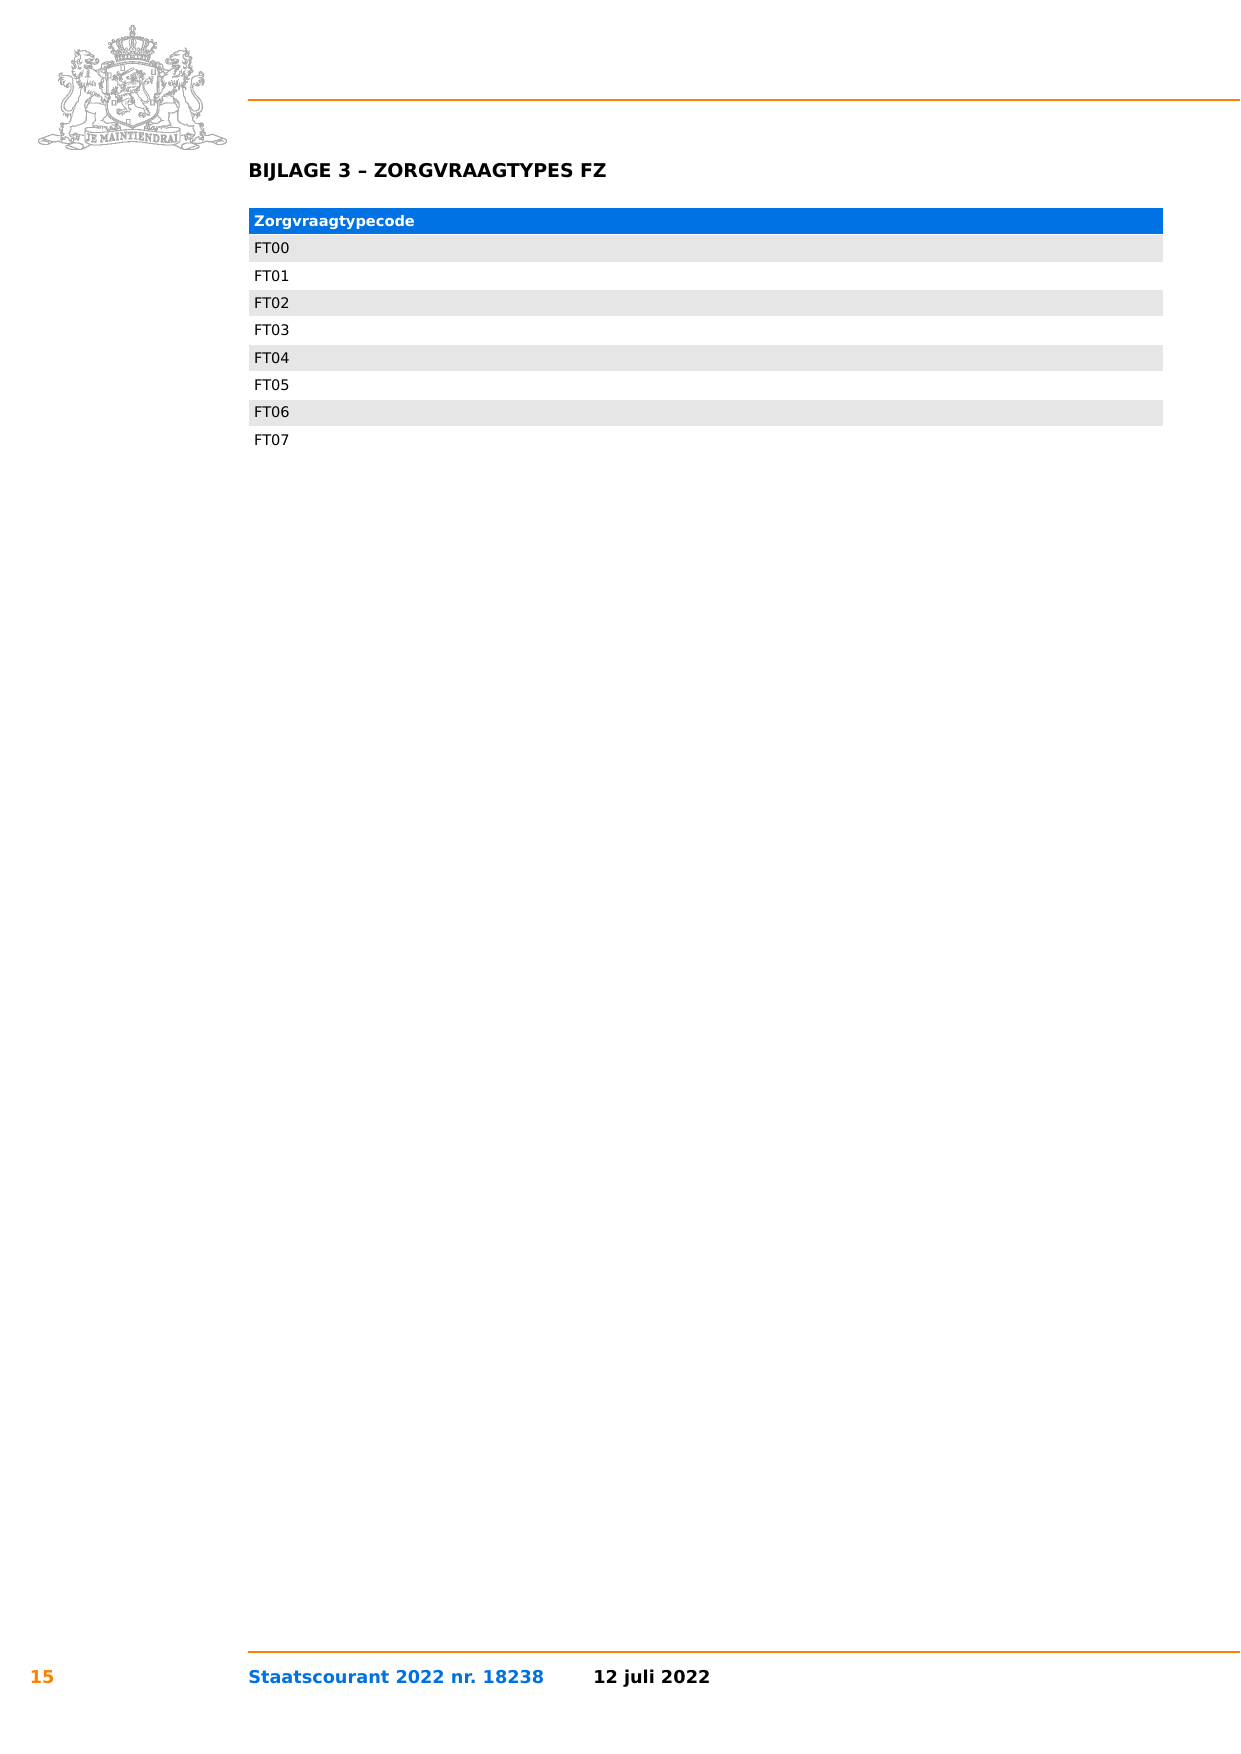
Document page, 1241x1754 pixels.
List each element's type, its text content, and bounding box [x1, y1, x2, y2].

table_cell FT04 [249, 345, 1163, 371]
table_cell FT00 [249, 235, 1163, 262]
table_cell FT06 [249, 400, 1163, 426]
table_cell FT03 [249, 318, 1163, 344]
table_cell FT05 [249, 372, 1163, 399]
table_cell FT01 [249, 263, 1163, 289]
picture [38, 25, 227, 150]
table_header Zorgvraagtypecode [249, 208, 1163, 234]
subtitle BIJLAGE 3 – ZORGVRAAGTYPES FZ [248, 160, 1163, 182]
table_cell FT02 [249, 290, 1163, 316]
table_cell FT07 [249, 427, 1163, 453]
